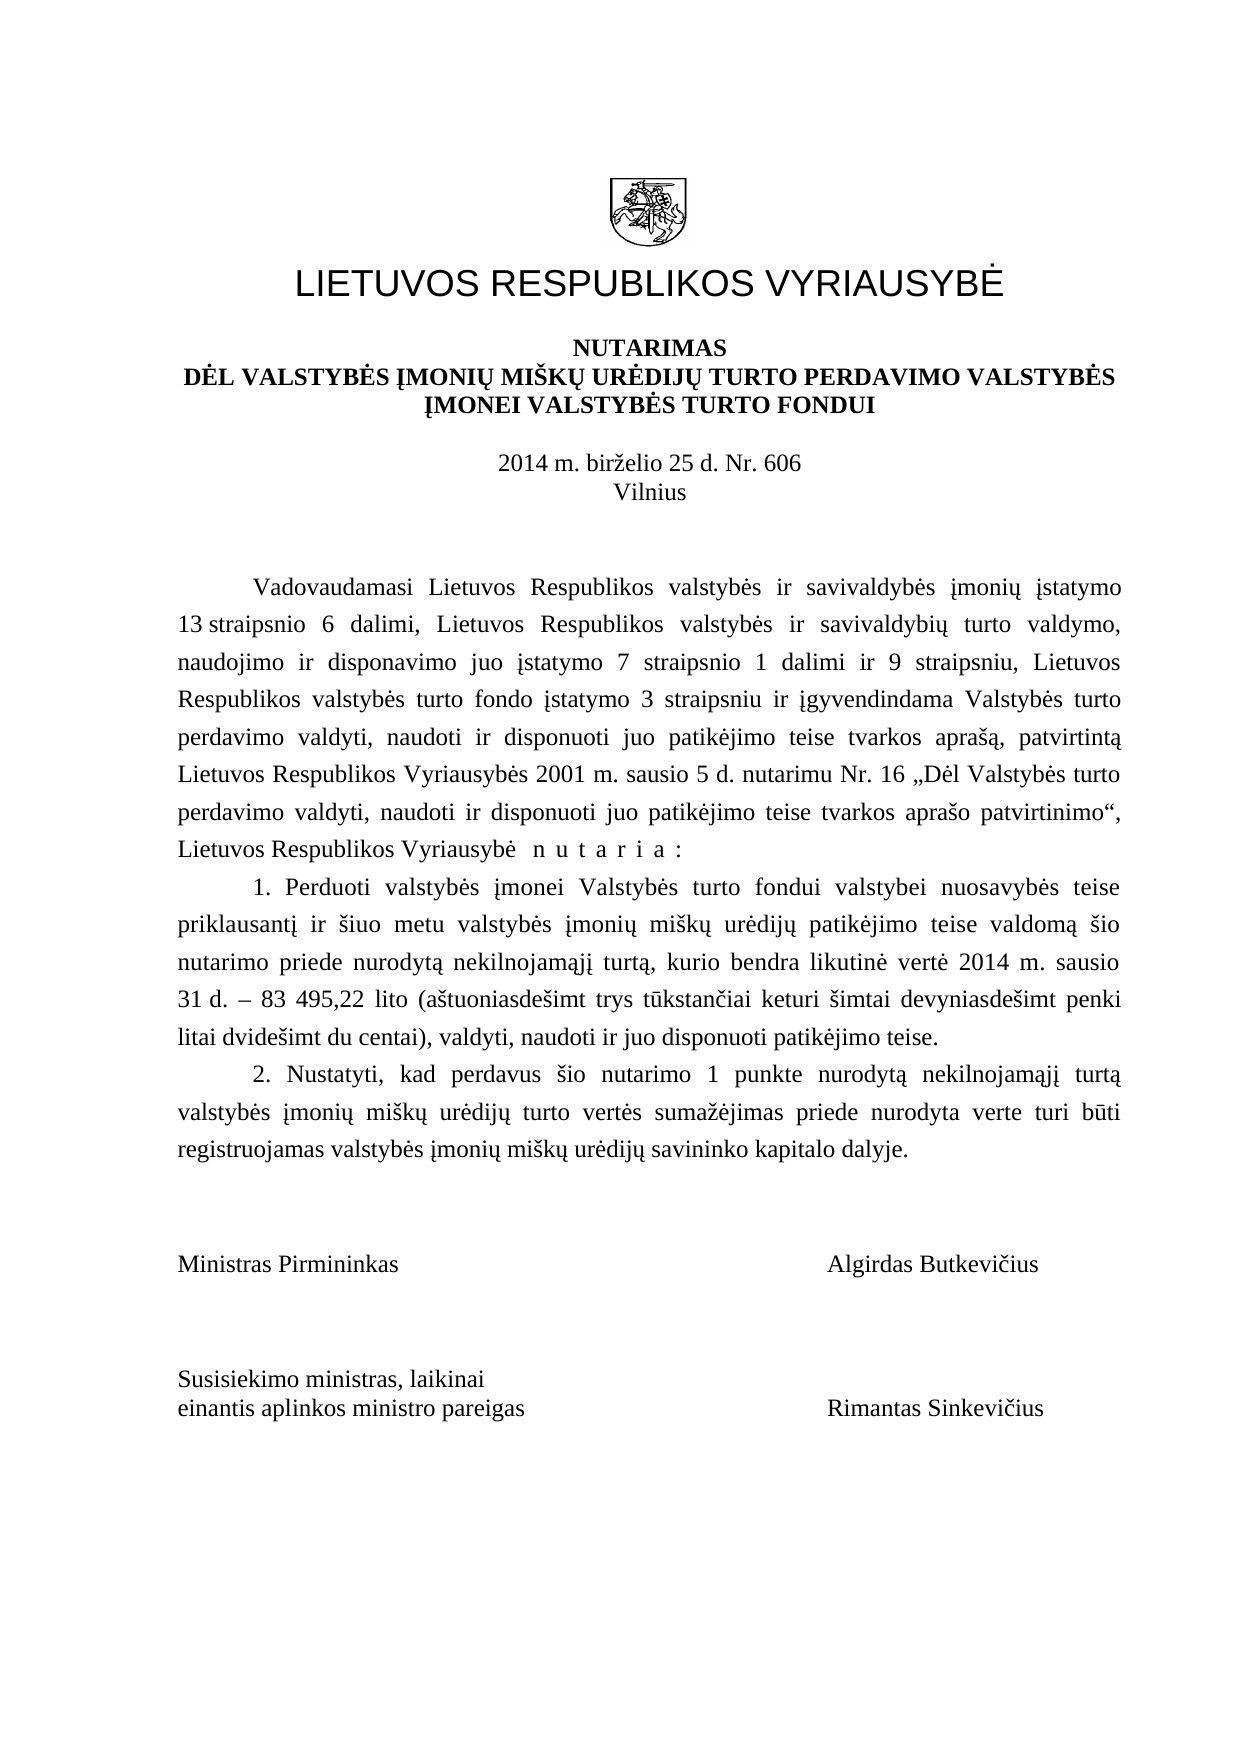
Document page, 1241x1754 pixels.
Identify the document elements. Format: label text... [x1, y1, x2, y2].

text Ministras Pirmininkas Algirdas Butkevičius [177, 1249, 1122, 1278]
text Dėl VALSTYBĖS ĮMONIŲ MIŠKŲ URĖDIJŲ TURTO PERDAVIMO VALSTYBĖS ĮMONEI VALSTYBĖS TURTO FONDUI [177, 362, 1122, 419]
text Susisiekimo ministras, laikinai [177, 1364, 1122, 1393]
text Vadovaudamasi Lietuvos Respublikos valstybės ir savivaldybės įmonių įstatymo 13 straipsnio 6 dalimi, Lietuvos Respublikos valstybės ir savivaldybių turto valdymo, naudojimo ir disponavimo juo įstatymo 7 straipsnio 1 dalimi ir 9 straipsniu, Lietuvos Respublikos valstybės turto fondo įstatymo 3 straipsniu ir įgyvendindama Valstybės turto perdavimo valdyti, naudoti ir disponuoti juo patikėjimo teise tvarkos aprašą, patvirtintą Lietuvos Respublikos Vyriausybės 2001 m. sausio 5 d. nutarimu Nr. 16 „Dėl Valstybės turto perdavimo valdyti, naudoti ir disponuoti juo patikėjimo teise tvarkos aprašo patvirtinimo“, Lietuvos Respublikos Vyriausybė nutaria: [177, 563, 1122, 863]
text 2. Nustatyti, kad perdavus šio nutarimo 1 punkte nurodytą nekilnojamąjį turtą valstybės įmonių miškų urėdijų turto vertės sumažėjimas priede nurodyta verte turi būti registruojamas valstybės įmonių miškų urėdijų savininko kapitalo dalyje. [177, 1050, 1122, 1163]
text einantis aplinkos ministro pareigas Rimantas Sinkevičius [177, 1393, 1122, 1422]
text 1. Perduoti valstybės įmonei Valstybės turto fondui valstybei nuosavybės teise priklausantį ir šiuo metu valstybės įmonių miškų urėdijų patikėjimo teise valdomą šio nutarimo priede nurodytą nekilnojamąjį turtą, kurio bendra likutinė vertė 2014 m. sausio 31 d. – 83 495,22 lito (aštuoniasdešimt trys tūkstančiai keturi šimtai devyniasdešimt penki litai dvidešimt du centai), valdyti, naudoti ir juo disponuoti patikėjimo teise. [177, 863, 1122, 1050]
text Lietuvos Respublikos Vyriausybė [177, 261, 1122, 304]
text nutarimas [177, 333, 1122, 362]
text 2014 m. birželio 25 d. Nr. 606 Vilnius [177, 448, 1122, 505]
